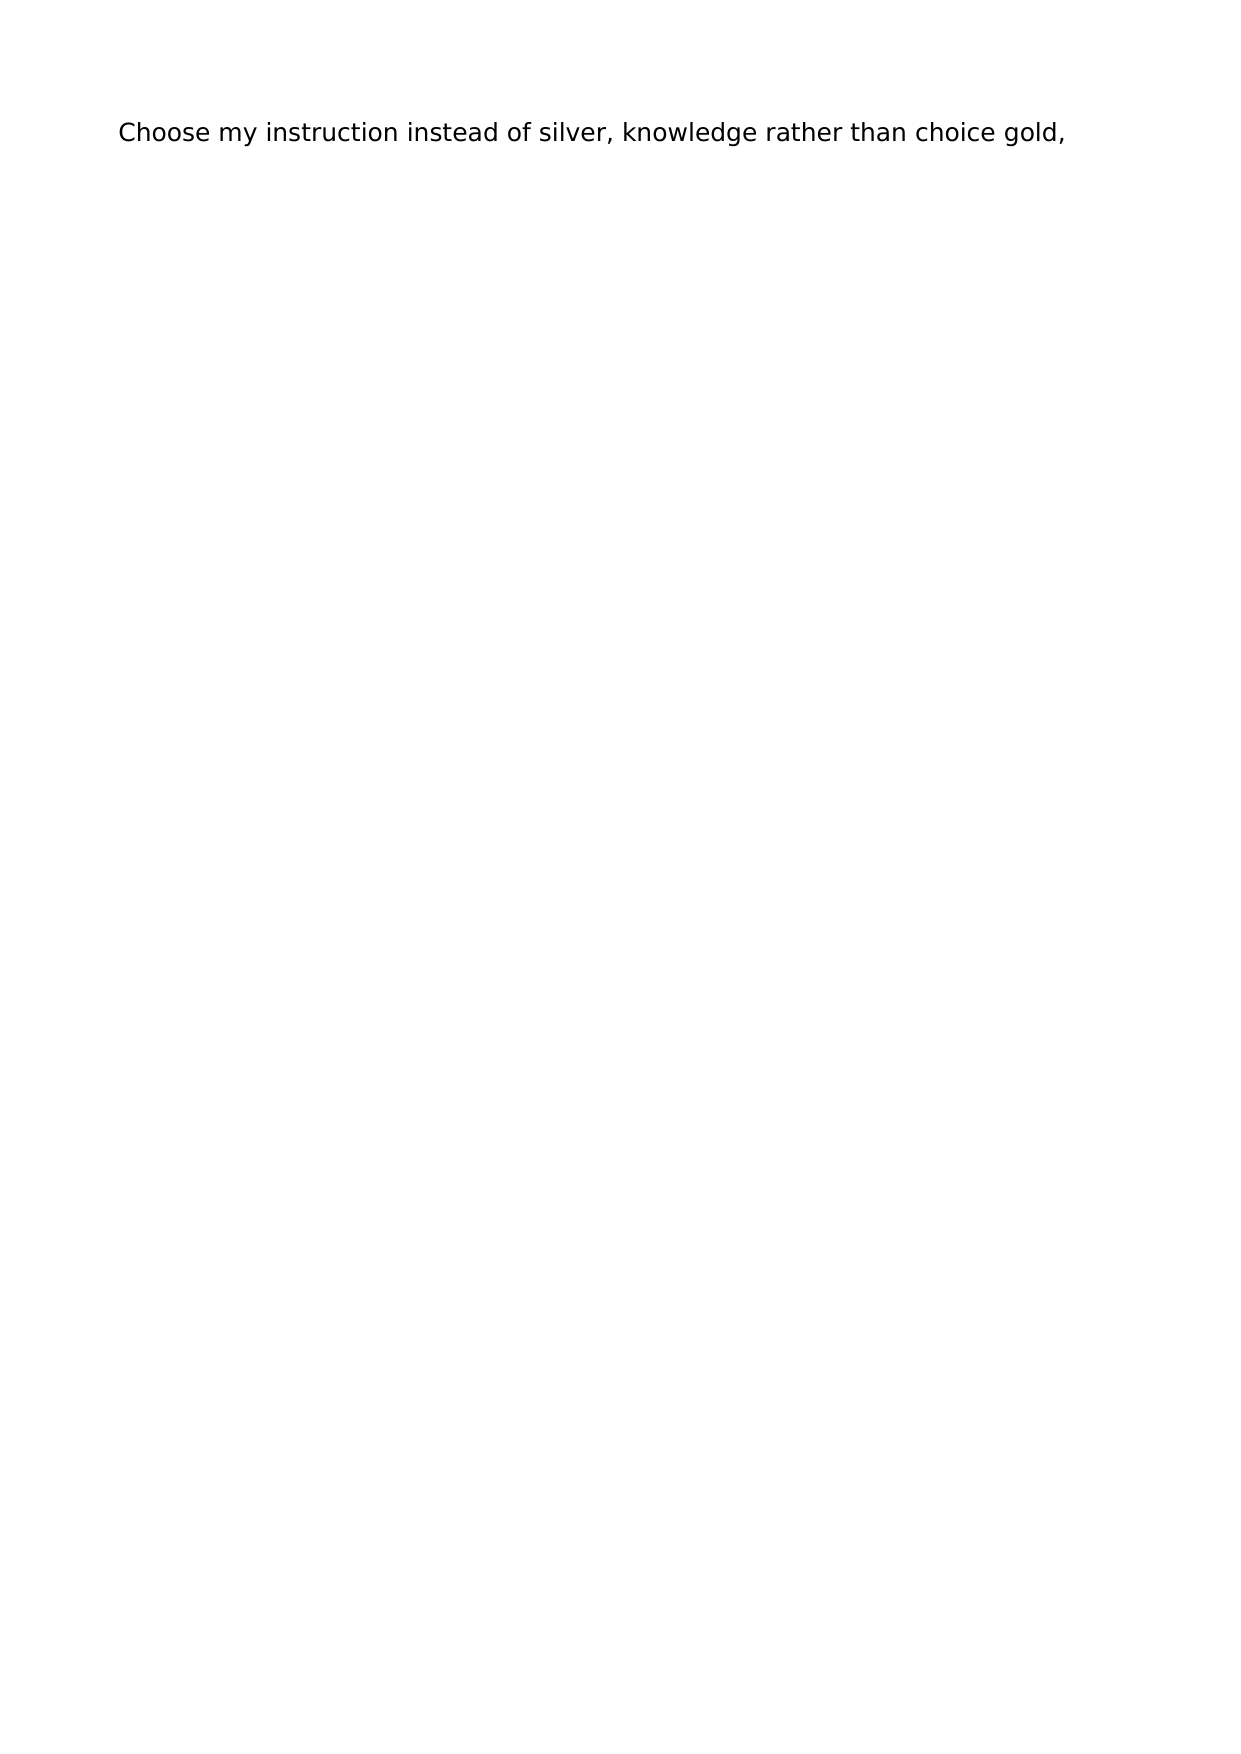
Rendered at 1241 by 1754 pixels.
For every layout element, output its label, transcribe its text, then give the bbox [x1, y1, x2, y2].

text Choose my instruction instead of silver, knowledge rather than choice gold, [118, 118, 1122, 147]
